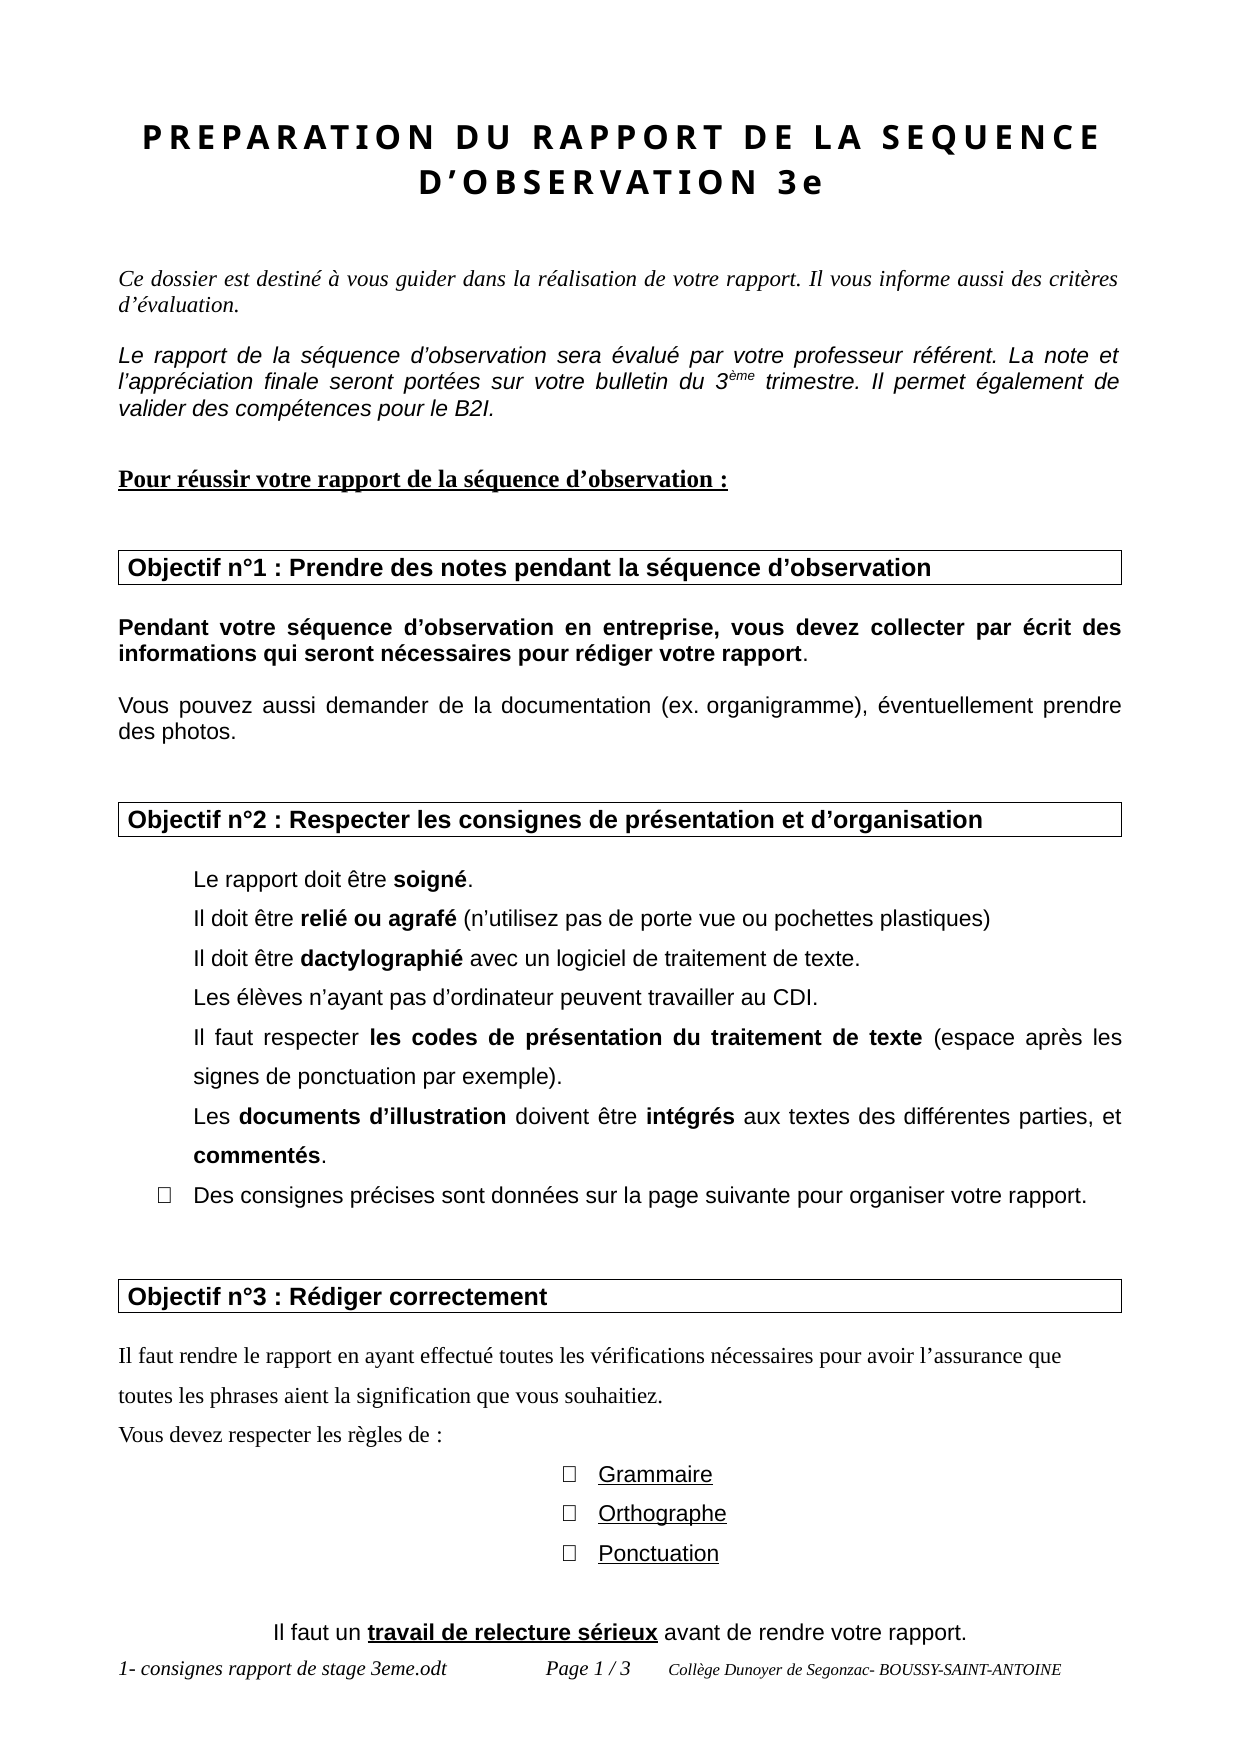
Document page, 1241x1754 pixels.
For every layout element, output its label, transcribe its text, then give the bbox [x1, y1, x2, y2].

list Les documents d’illustration doivent être intégrés aux textes des différentes parties, et commentés. [156, 1103, 1122, 1168]
list Grammaire [561, 1461, 1122, 1487]
list Il faut respecter les codes de présentation du traitement de texte (espace après les signes de ponctuation par exemple). [156, 1024, 1122, 1089]
text Pour réussir votre rapport de la séquence d’observation : [118, 464, 1122, 493]
text Vous pouvez aussi demander de la documentation (ex. organigramme), éventuellement prendre des photos. [118, 692, 1122, 744]
text Il faut un travail de relecture sérieux avant de rendre votre rapport. [118, 1619, 1122, 1645]
subtitle PREPARATION DU RAPPORT DE LA SEQUENCE D’OBSERVATION 3e [118, 114, 1122, 204]
list Des consignes précises sont données sur la page suivante pour organiser votre rapport. [156, 1182, 1122, 1208]
text Ce dossier est destiné à vous guider dans la réalisation de votre rapport. Il vous informe aussi des critères d’évaluation. [118, 265, 1122, 318]
list Orthographe [561, 1500, 1122, 1527]
text Il faut rendre le rapport en ayant effectué toutes les vérifications nécessaires pour avoir l’assurance que toutes les phrases aient la signification que vous souhaitiez. [118, 1342, 1122, 1408]
text Le rapport de la séquence d’observation sera évalué par votre professeur référent. La note et l’appréciation finale seront portées sur votre bulletin du 3ème trimestre. Il permet également de valider des compétences pour le B2I. [118, 342, 1122, 421]
text Objectif n°3 : Rédiger correctement [119, 1280, 1121, 1312]
list Les élèves n’ayant pas d’ordinateur peuvent travailler au CDI. [193, 984, 1122, 1011]
list Le rapport doit être soigné. [156, 866, 1122, 892]
list Il doit être relié ou agrafé (n’utilisez pas de porte vue ou pochettes plastiques) [156, 905, 1122, 932]
text Pendant votre séquence d’observation en entreprise, vous devez collecter par écrit des informations qui seront nécessaires pour rédiger votre rapport. [118, 614, 1122, 667]
text Objectif n°2 : Respecter les consignes de présentation et d’organisation [119, 803, 1121, 836]
list Ponctuation [561, 1540, 1122, 1566]
text Objectif n°1 : Prendre des notes pendant la séquence d’observation [119, 551, 1121, 584]
list Il doit être dactylographié avec un logiciel de traitement de texte. [156, 945, 1122, 971]
text Vous devez respecter les règles de : [118, 1421, 1122, 1448]
